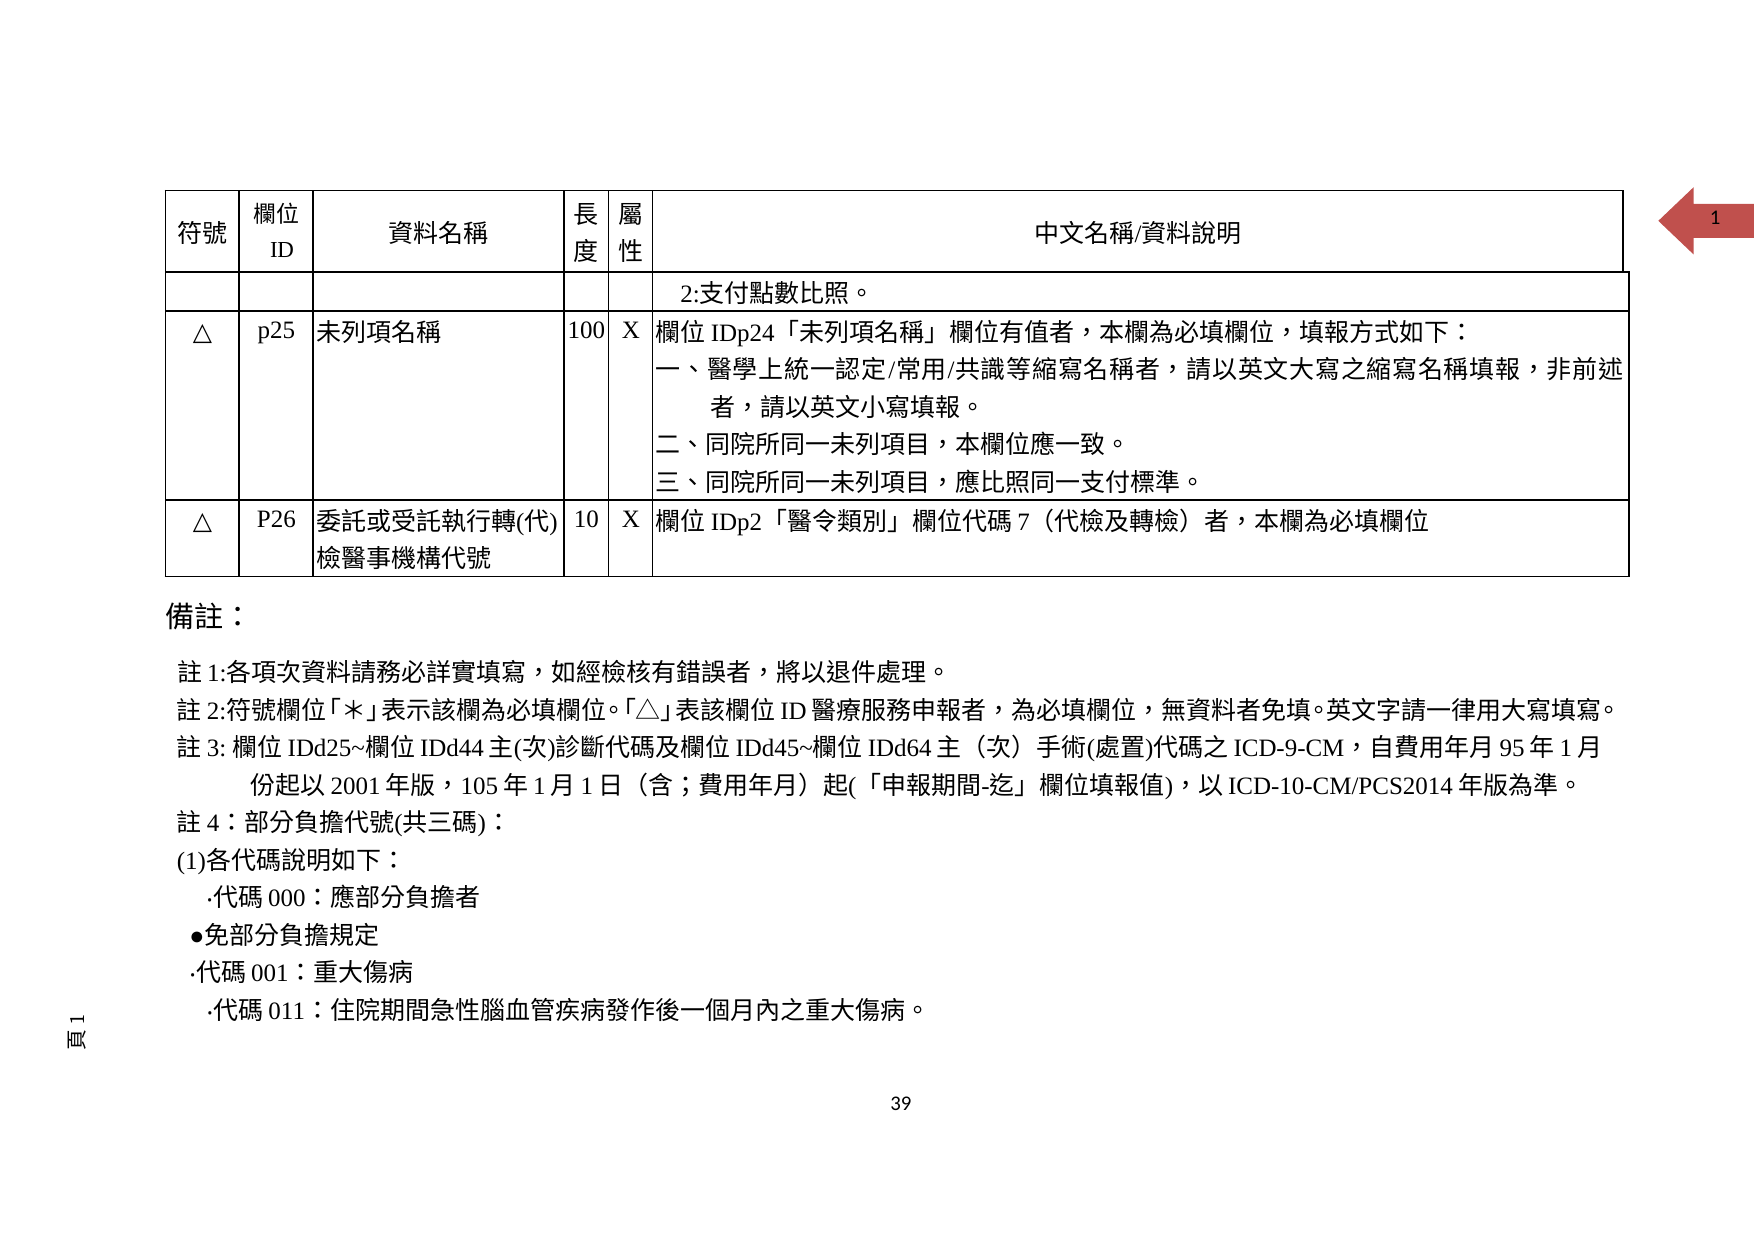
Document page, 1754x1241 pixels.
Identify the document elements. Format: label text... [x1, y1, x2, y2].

text 備註： [165, 577, 1636, 652]
table_cell p25 [240, 312, 312, 499]
table_header 註1:各項次資料請務必詳實填寫，如經檢核有錯誤者，將以退件處理。 [165, 652, 1627, 690]
table_header 欄位 ID [240, 191, 312, 271]
table_cell 100 [565, 312, 608, 499]
table_cell P26 [240, 501, 312, 576]
table_cell 註2:符號欄位「＊」表示該欄為必填欄位。「△」表該欄位ID醫療服務申報者，為必填欄位，無資料者免填。英文字請一律用大寫填寫。 [165, 690, 1627, 727]
table_cell [565, 273, 608, 310]
table_cell △ [166, 501, 238, 576]
table_cell [314, 273, 563, 310]
table_header 屬性 [609, 191, 652, 271]
table_header 符號 [166, 191, 238, 271]
table_cell [609, 273, 652, 310]
table_header 中文名稱/資料說明 [653, 191, 1622, 271]
table_header 資料名稱 [314, 191, 563, 271]
table_cell X [609, 312, 652, 499]
table_cell X [609, 501, 652, 576]
table_header [1624, 190, 1629, 271]
table_cell [166, 273, 238, 310]
table_cell 註4：部分負擔代號(共三碼)： (1)各代碼說明如下： ‧代碼000：應部分負擔者 ●免部分負擔規定 ‧代碼001：重大傷病 ‧代碼011：住院期間急性腦血管疾病發作後一個月內之重大傷病。 [165, 802, 1627, 1027]
table_cell 欄位IDp24「未列項名稱」欄位有值者，本欄為必填欄位，填報方式如下： 一、醫學上統一認定/常用/共識等縮寫名稱者，請以英文大寫之縮寫名稱填報，非前述者，請以英文小寫填報。 二、同院所同一未列項目，本欄位應一致。 三、同院所同一未列項目，應比照同一支付標準。 [653, 312, 1628, 499]
table_cell [240, 273, 312, 310]
table_cell 未列項名稱 [314, 312, 563, 499]
table_cell △ [166, 312, 238, 499]
table_cell 2:支付點數比照。 [653, 273, 1628, 310]
table_cell 委託或受託執行轉(代)檢醫事機構代號 [314, 501, 563, 576]
table_cell 欄位IDp2「醫令類別」欄位代碼7（代檢及轉檢）者，本欄為必填欄位 [653, 501, 1628, 576]
table_cell 10 [565, 501, 608, 576]
table_cell 註3: 欄位IDd25~欄位IDd44主(次)診斷代碼及欄位IDd45~欄位IDd64主（次）手術(處置)代碼之ICD-9-CM，自費用年月95年1月份起以2001年版，105年1月1日（含；費用年月）起(「申報期間-迄」欄位填報值)，以ICD-10-CM/PCS2014年版為準。 [165, 727, 1627, 802]
table_header 長度 [565, 191, 608, 271]
